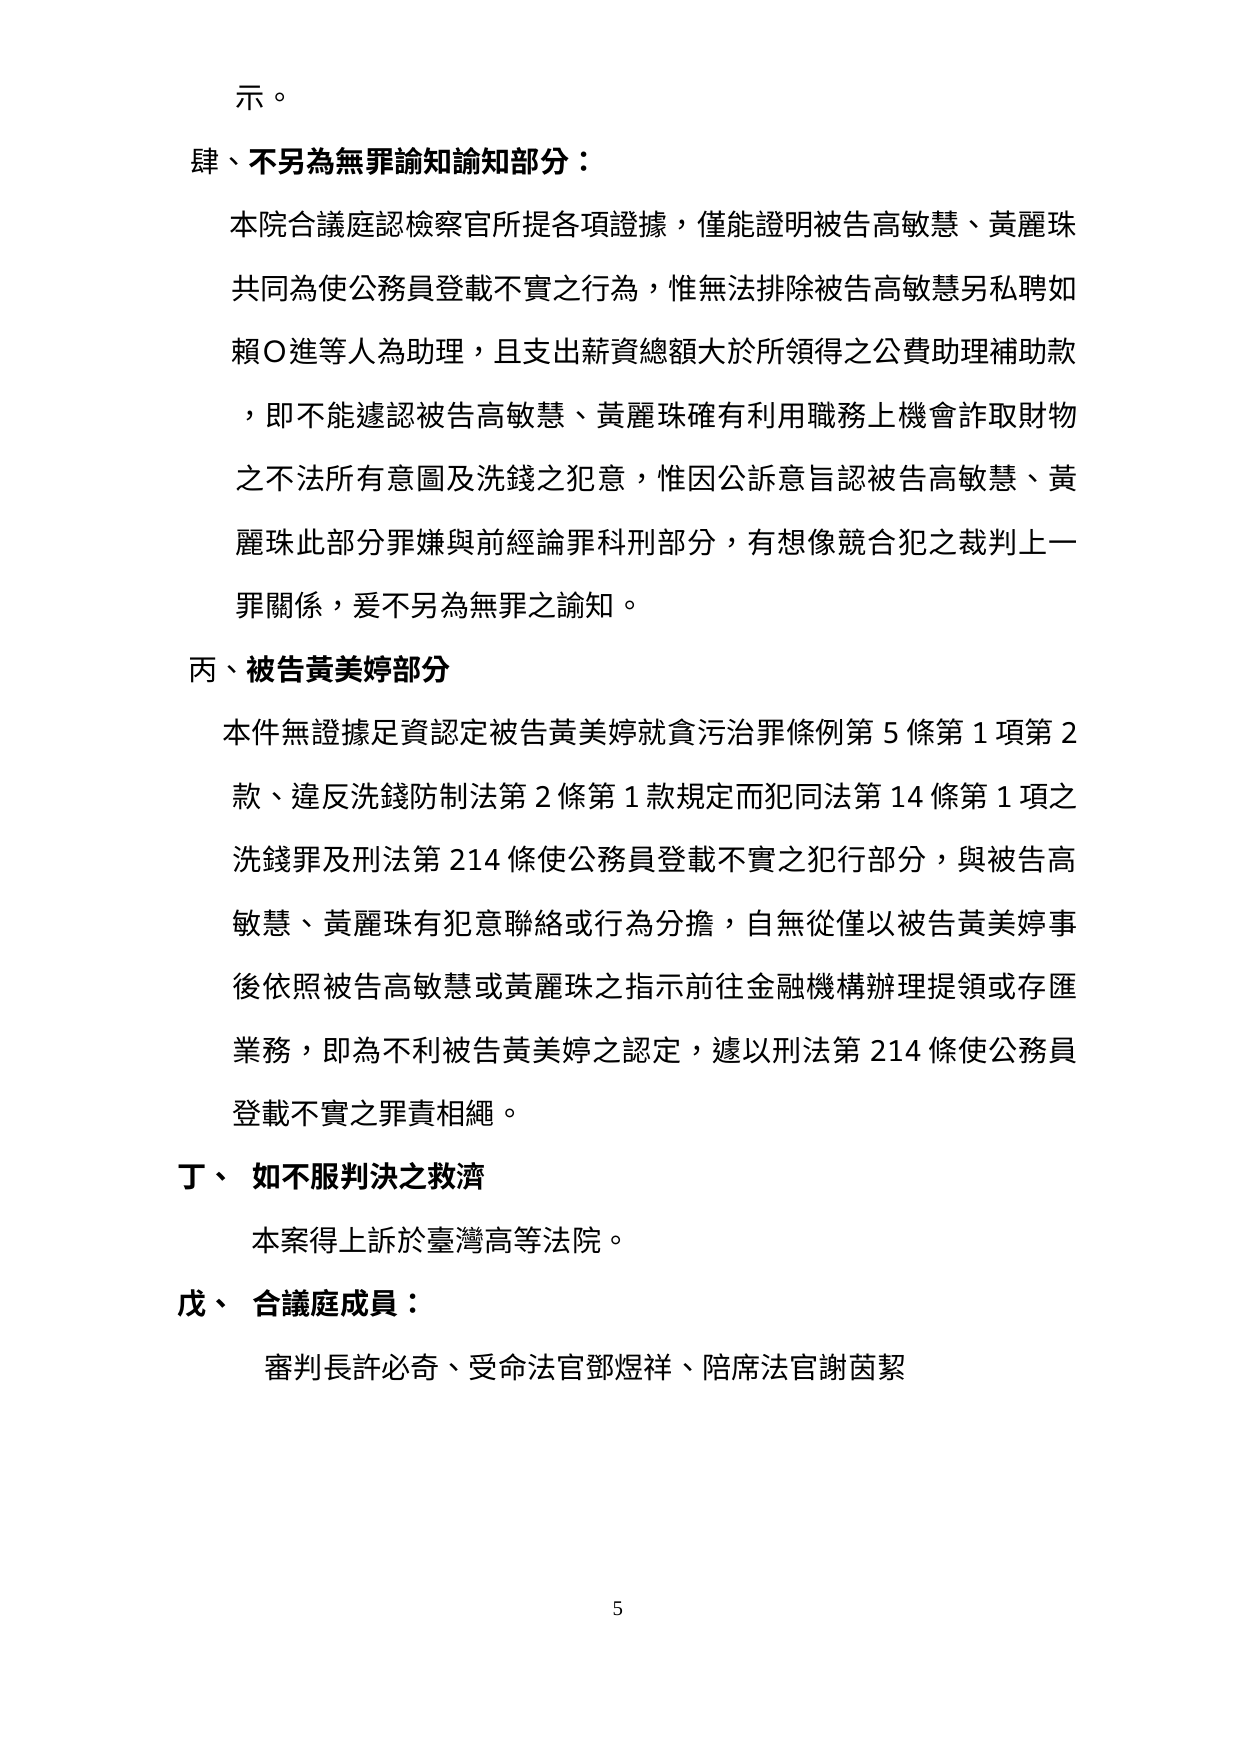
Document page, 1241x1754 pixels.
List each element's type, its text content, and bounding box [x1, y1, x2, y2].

text 丙、被告黃美婷部分 [83, 646, 1078, 688]
list 如不服判決之救濟 [177, 1154, 1078, 1196]
text 、新北市議會第1至3屆議員，理當以其資深議員經歷及選民之託付善盡民意代表之責，被告黃麗珠為被告高敏慧之公費助理，為配合高敏慧申報不實之公費助理，2人均明知未實際謝Ｏ明等人擔任公費助理，竟共同向新北市議會不實申報上開之人為公費助理之犯行，紊亂新北市議會對於補助議員遴用公費助理之管理及助理補助款核銷、稅捐機關對於稅捐管理之正確性，尚足生損害於勞保及健保機關對於勞健保費、勞工退休金計算之正確性，所為應予非難，考量被告高敏慧、黃麗珠坦承部分犯行，否認部分犯行之犯後態度，兼衡被告高敏慧、黃麗珠各自素行、犯罪之動機、目的、手段、被告黃麗珠係依被告高敏慧之指示而為之參與情節，暨其等分別自述之智識程度、家庭生活經濟狀況及檢察官、被告高敏慧、黃麗珠及其等辯護人對本案刑度之意見等一切情狀，分別量處主文所示之刑，並分別諭知易科罰金之折算標準。復審酌被告高敏慧、黃麗珠就上開所犯各罪侵害法益、行為態樣相近、犯罪時間間隔、暨考量犯罪所生整體危害，基於責任非難重複程度、定應執行刑之恤刑目的、罪刑相當與比例原則等情，分別定被告高敏慧、黃麗珠應執行之刑及易科罰金之折算標準如主文所示。 [236, 75, 1078, 117]
text 本案得上訴於臺灣高等法院。 [251, 1217, 1078, 1260]
text ，即不能遽認被告高敏慧、黃麗珠確有利用職務上機會詐取財物之不法所有意圖及洗錢之犯意，惟因公訴意旨認被告高敏慧、黃麗珠此部分罪嫌與前經論罪科刑部分，有想像競合犯之裁判上一罪關係，爰不另為無罪之諭知。 [236, 392, 1078, 625]
list 合議庭成員： [177, 1281, 1078, 1323]
text 本件無證據足資認定被告黃美婷就貪污治罪條例第5條第1項第2款、違反洗錢防制法第2條第1款規定而犯同法第14條第1項之洗錢罪及刑法第214條使公務員登載不實之犯行部分，與被告高敏慧、黃麗珠有犯意聯絡或行為分擔，自無從僅以被告黃美婷事後依照被告高敏慧或黃麗珠之指示前往金融機構辦理提領或存匯業務，即為不利被告黃美婷之認定，遽以刑法第214條使公務員登載不實之罪責相繩。 [102, 709, 1078, 1133]
text 本院合議庭認檢察官所提各項證據，僅能證明被告高敏慧、黃麗珠共同為使公務員登載不實之行為，惟無法排除被告高敏慧另私聘如賴Ｏ進等人為助理，且支出薪資總額大於所領得之公費助理補助款 [83, 202, 1078, 371]
text 肆、不另為無罪諭知諭知部分： [102, 138, 1078, 181]
text 審判長許必奇、受命法官鄧煜祥、陪席法官謝茵絜 [177, 1344, 1078, 1387]
